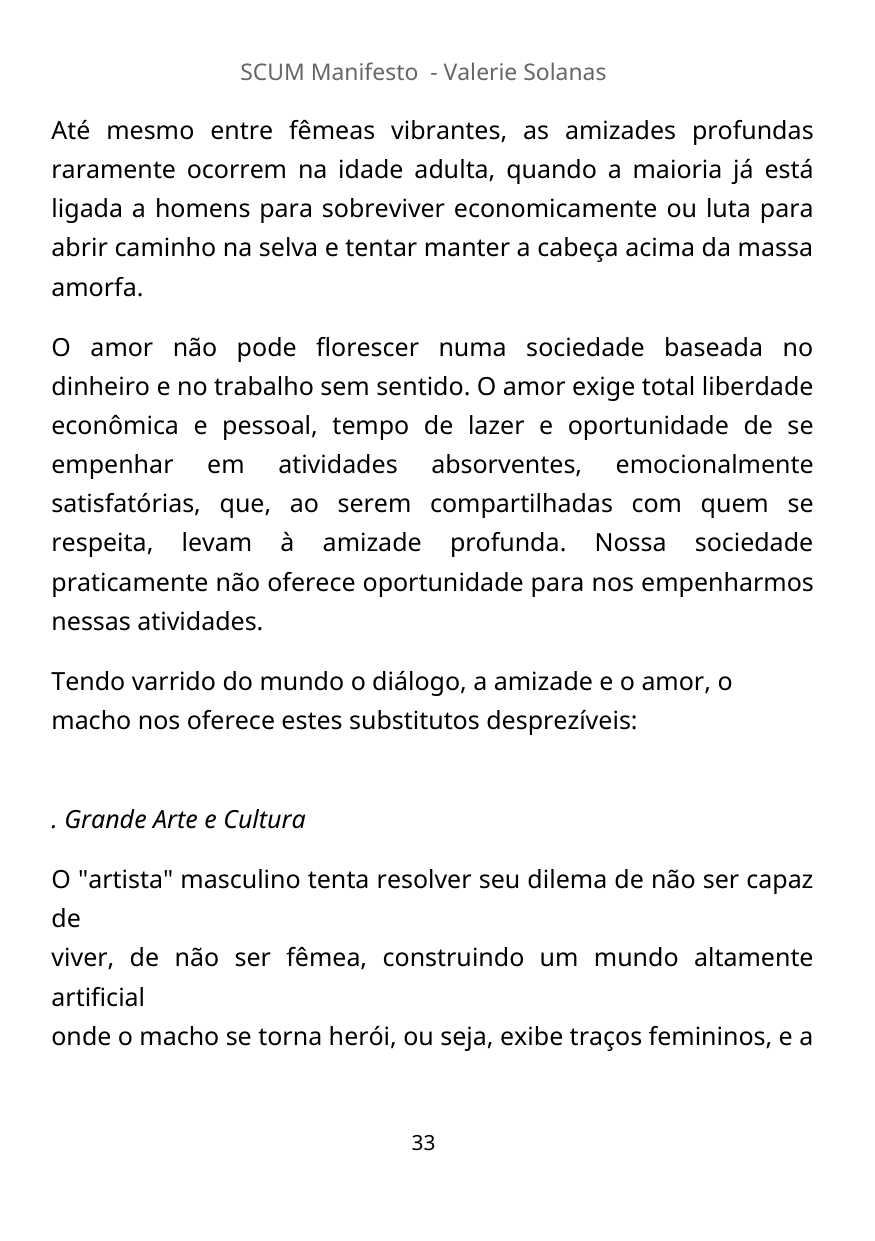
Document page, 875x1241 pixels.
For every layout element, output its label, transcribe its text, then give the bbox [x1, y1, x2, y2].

text O "artista" masculino tenta resolver seu dilema de não ser capaz de viver, de não ser fêmea, construindo um mundo altamente artificial onde o macho se torna herói, ou seja, exibe traços femininos, e a [51, 862, 814, 1052]
text Até mesmo entre fêmeas vibrantes, as amizades profundas raramente ocorrem na idade adulta, quando a maioria já está ligada a homens para sobreviver economicamente ou luta para abrir caminho na selva e tentar manter a cabeça acima da massa amorfa. [51, 112, 814, 303]
text . Grande Arte e Cultura [51, 762, 814, 836]
text Tendo varrido do mundo o diálogo, a amizade e o amor, o macho nos oferece estes substitutos desprezíveis: [51, 663, 814, 737]
text O amor não pode florescer numa sociedade baseada no dinheiro e no trabalho sem sentido. O amor exige total liberdade econômica e pessoal, tempo de lazer e oportunidade de se empenhar em atividades absorventes, emocionalmente satisfatórias, que, ao serem compartilhadas com quem se respeita, levam à amizade profunda. Nossa sociedade praticamente não oferece oportunidade para nos empenharmos nessas atividades. [51, 329, 814, 637]
